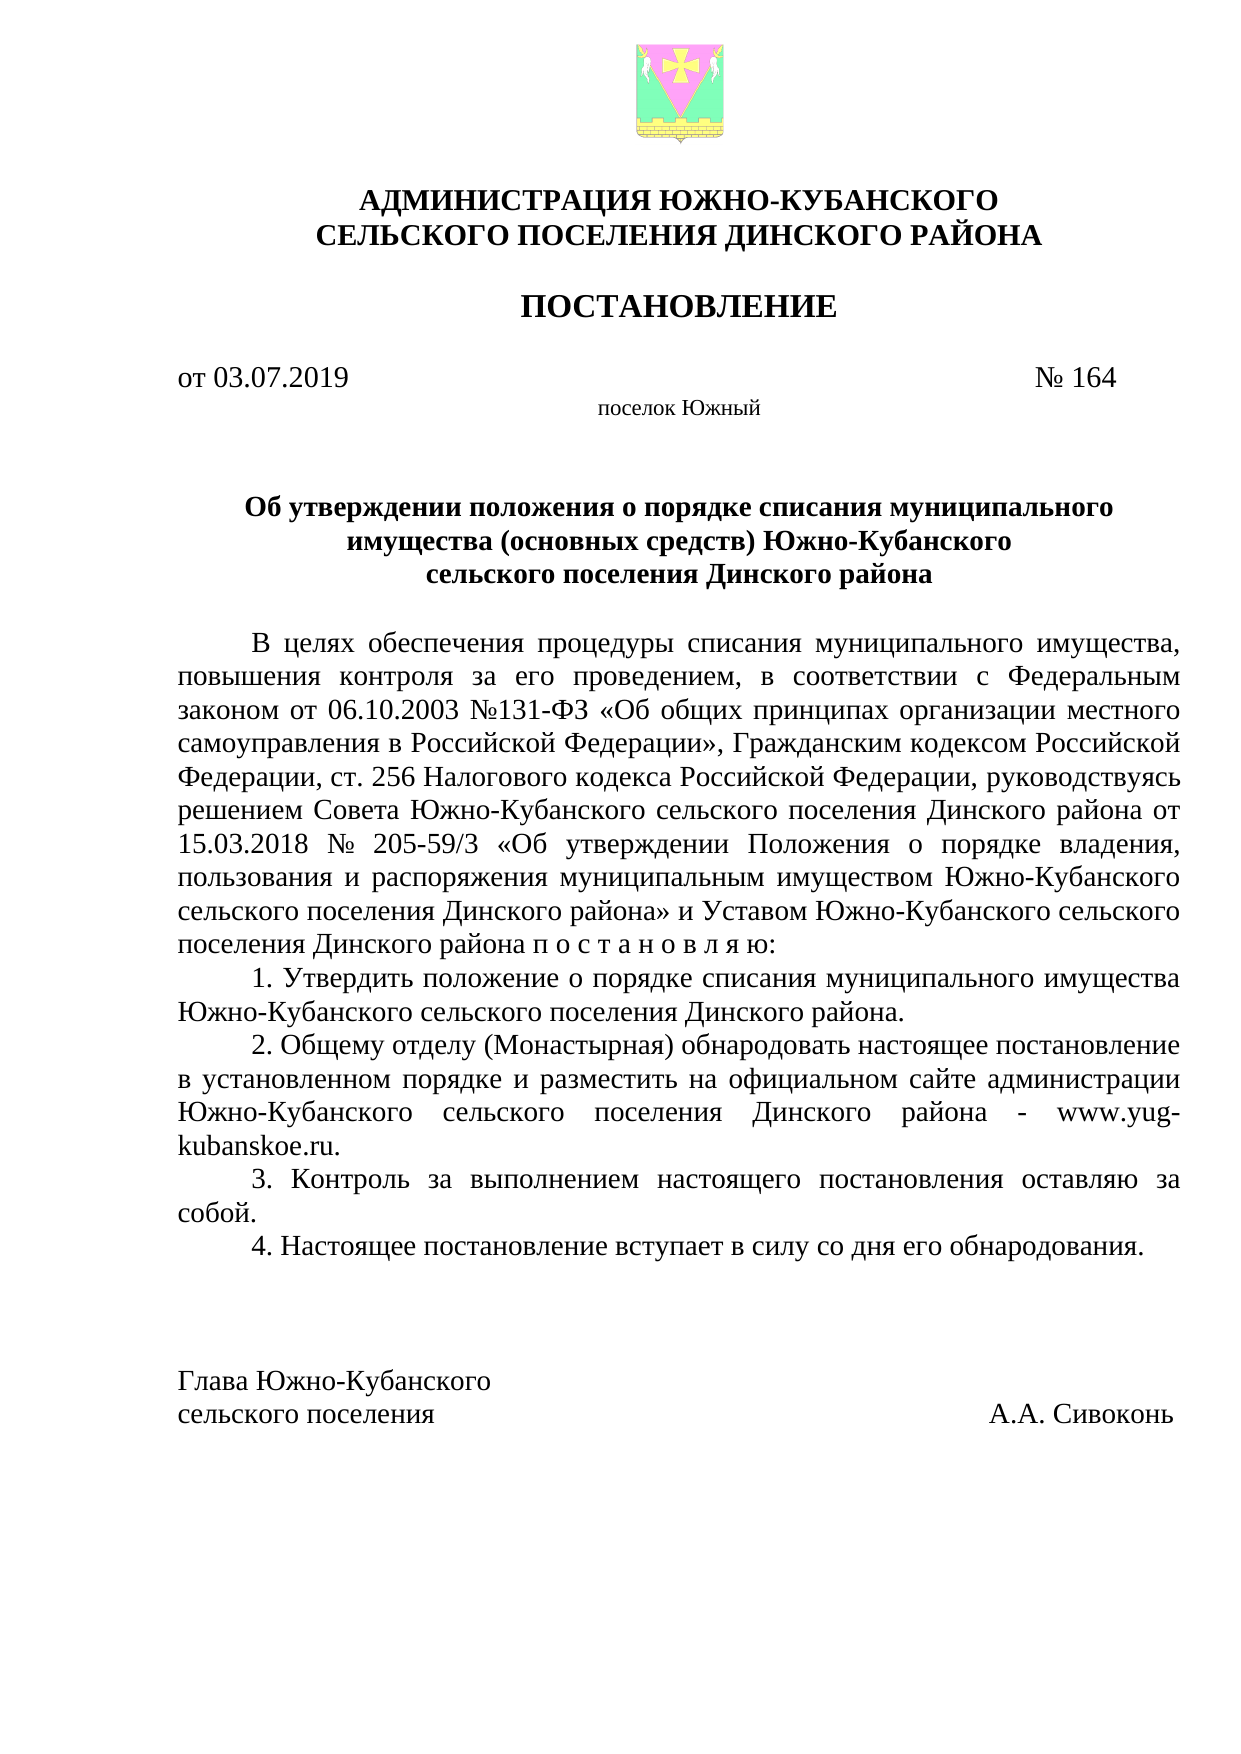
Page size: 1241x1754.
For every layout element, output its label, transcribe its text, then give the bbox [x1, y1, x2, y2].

text сельского поселения А.А. Сивоконь [177, 1396, 1181, 1430]
text имущества (основных средств) Южно-Кубанского [177, 523, 1181, 557]
text 4. Настоящее постановление вступает в силу со дня его обнародования. [177, 1228, 1181, 1262]
text В целях обеспечения процедуры списания муниципального имущества, повышения контроля за его проведением, в соответствии с Федеральным законом от 06.10.2003 №131-ФЗ «Об общих принципах организации местного самоуправления в Российской Федерации», Гражданским кодексом Российской Федерации, ст. 256 Налогового кодекса Российской Федерации, руководствуясь решением Совета Южно-Кубанского сельского поселения Динского района от 15.03.2018 № 205-59/3 «Об утверждении Положения о порядке владения, пользования и распоряжения муниципальным имуществом Южно-Кубанского сельского поселения Динского района» и Уставом Южно-Кубанского сельского поселения Динского района п о с т а н о в л я ю: [177, 625, 1181, 960]
text 1. Утвердить положение о порядке списания муниципального имущества Южно-Кубанского сельского поселения Динского района. [177, 960, 1181, 1027]
text поселок Южный [177, 394, 1181, 420]
text Глава Южно-Кубанского [177, 1363, 1181, 1396]
text АДМИНИСТРАЦИЯ ЮЖНО-КУБАНСКОГО [177, 182, 1181, 217]
text Об утверждении положения о порядке списания муниципального [177, 489, 1181, 523]
text от 03.07.2019 № 164 [177, 359, 1181, 394]
text сельского поселения Динского района [177, 557, 1181, 590]
text ПОСТАНОВЛЕНИЕ [177, 286, 1181, 324]
text СЕЛЬСКОГО ПОСЕЛЕНИЯ ДИНСКОГО РАЙОНА [177, 217, 1181, 251]
text 2. Общему отделу (Монастырная) обнародовать настоящее постановление в установленном порядке и разместить на официальном сайте администрации Южно-Кубанского сельского поселения Динского района - www.yug-kubanskoe.ru. [177, 1027, 1181, 1161]
text 3. Контроль за выполнением настоящего постановления оставляю за собой. [177, 1161, 1181, 1228]
